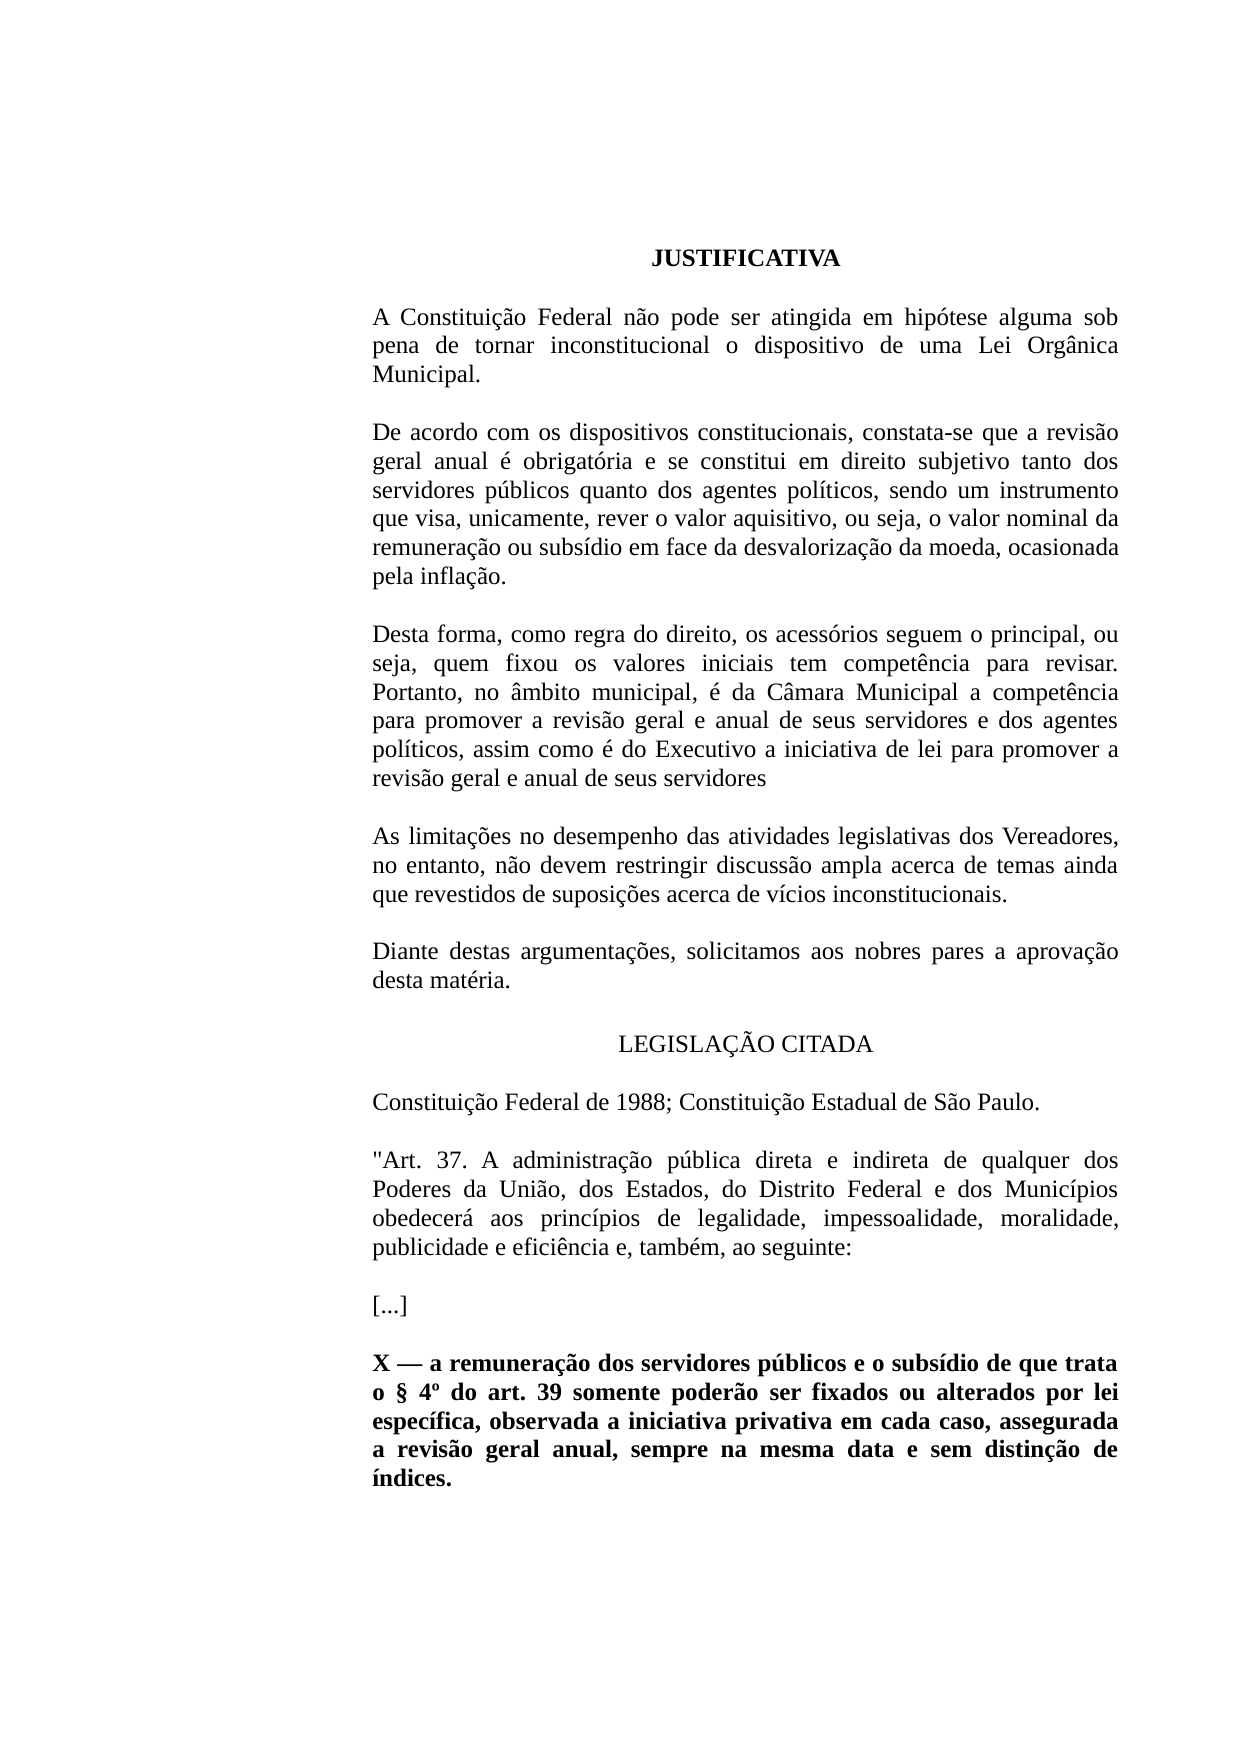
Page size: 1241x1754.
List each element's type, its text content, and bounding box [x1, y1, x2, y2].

table_cell JUSTIFICATIVA A Constituição Federal não pode ser atingida em hipótese alguma sob pena de tornar inconstitucional o dispositivo de uma Lei Orgânica Municipal. De acordo com os dispositivos constitucionais, constata-se que a revisão geral anual é obrigatória e se constitui em direito subjetivo tanto dos servidores públicos quanto dos agentes políticos, sendo um instrumento que visa, unicamente, rever o valor aquisitivo, ou seja, o valor nominal da remuneração ou subsídio em face da desvalorização da moeda, ocasionada pela inflação. Desta forma, como regra do direito, os acessórios seguem o principal, ou seja, quem fixou os valores iniciais tem competência para revisar. Portanto, no âmbito municipal, é da Câmara Municipal a competência para promover a revisão geral e anual de seus servidores e dos agentes políticos, assim como é do Executivo a iniciativa de lei para promover a revisão geral e anual de seus servidores As limitações no desempenho das atividades legislativas dos Vereadores, no entanto, não devem restringir discussão ampla acerca de temas ainda que revestidos de suposições acerca de vícios inconstitucionais. Diante destas argumentações, solicitamos aos nobres pares a aprovação desta matéria. [369, 240, 1122, 1026]
table_cell [118, 118, 369, 240]
table_cell [118, 1026, 369, 1583]
table_cell [369, 118, 1122, 240]
table_cell LEGISLAÇÃO CITADA Constituição Federal de 1988; Constituição Estadual de São Paulo. "Art. 37. A administração pública direta e indireta de qualquer dos Poderes da União, dos Estados, do Distrito Federal e dos Municípios obedecerá aos princípios de legalidade, impessoalidade, moralidade, publicidade e eficiência e, também, ao seguinte: [...] X — a remuneração dos servidores públicos e o subsídio de que trata o § 4º do art. 39 somente poderão ser fixados ou alterados por lei específica, observada a iniciativa privativa em cada caso, assegurada a revisão geral anual, sempre na mesma data e sem distinção de índices. [369, 1026, 1122, 1583]
table_cell [118, 240, 369, 1026]
